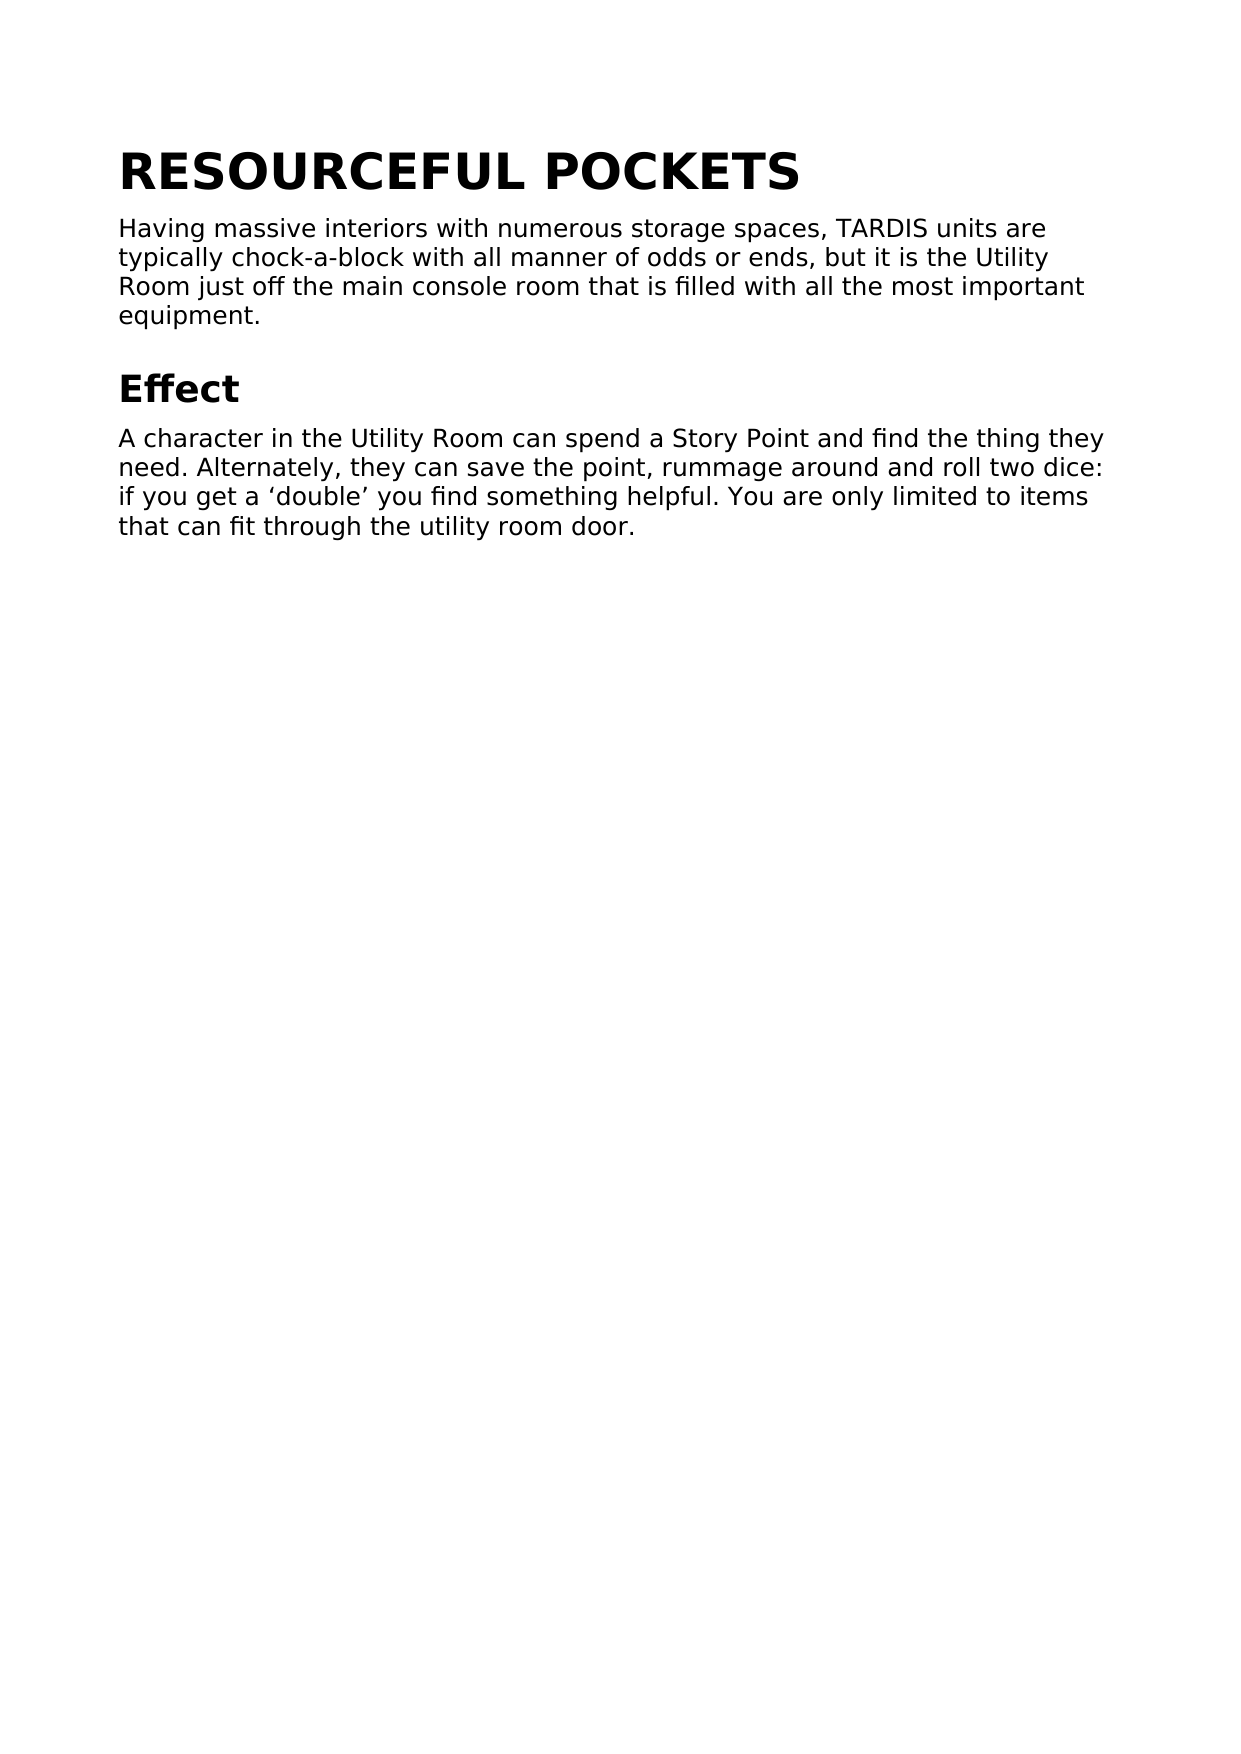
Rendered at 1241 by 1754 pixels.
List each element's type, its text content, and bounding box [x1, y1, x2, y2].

text Having massive interiors with numerous storage spaces, TARDIS units are typically chock-a-block with all manner of odds or ends, but it is the Utility Room just off the main console room that is filled with all the most important equipment. [118, 214, 1122, 331]
text A character in the Utility Room can spend a Story Point and find the thing they need. Alternately, they can save the point, rummage around and roll two dice: if you get a ‘double’ you find something helpful. You are only limited to items that can fit through the utility room door. [118, 424, 1122, 541]
subtitle Effect [118, 368, 1122, 412]
subtitle RESOURCEFUL POCKETS [118, 143, 1122, 201]
